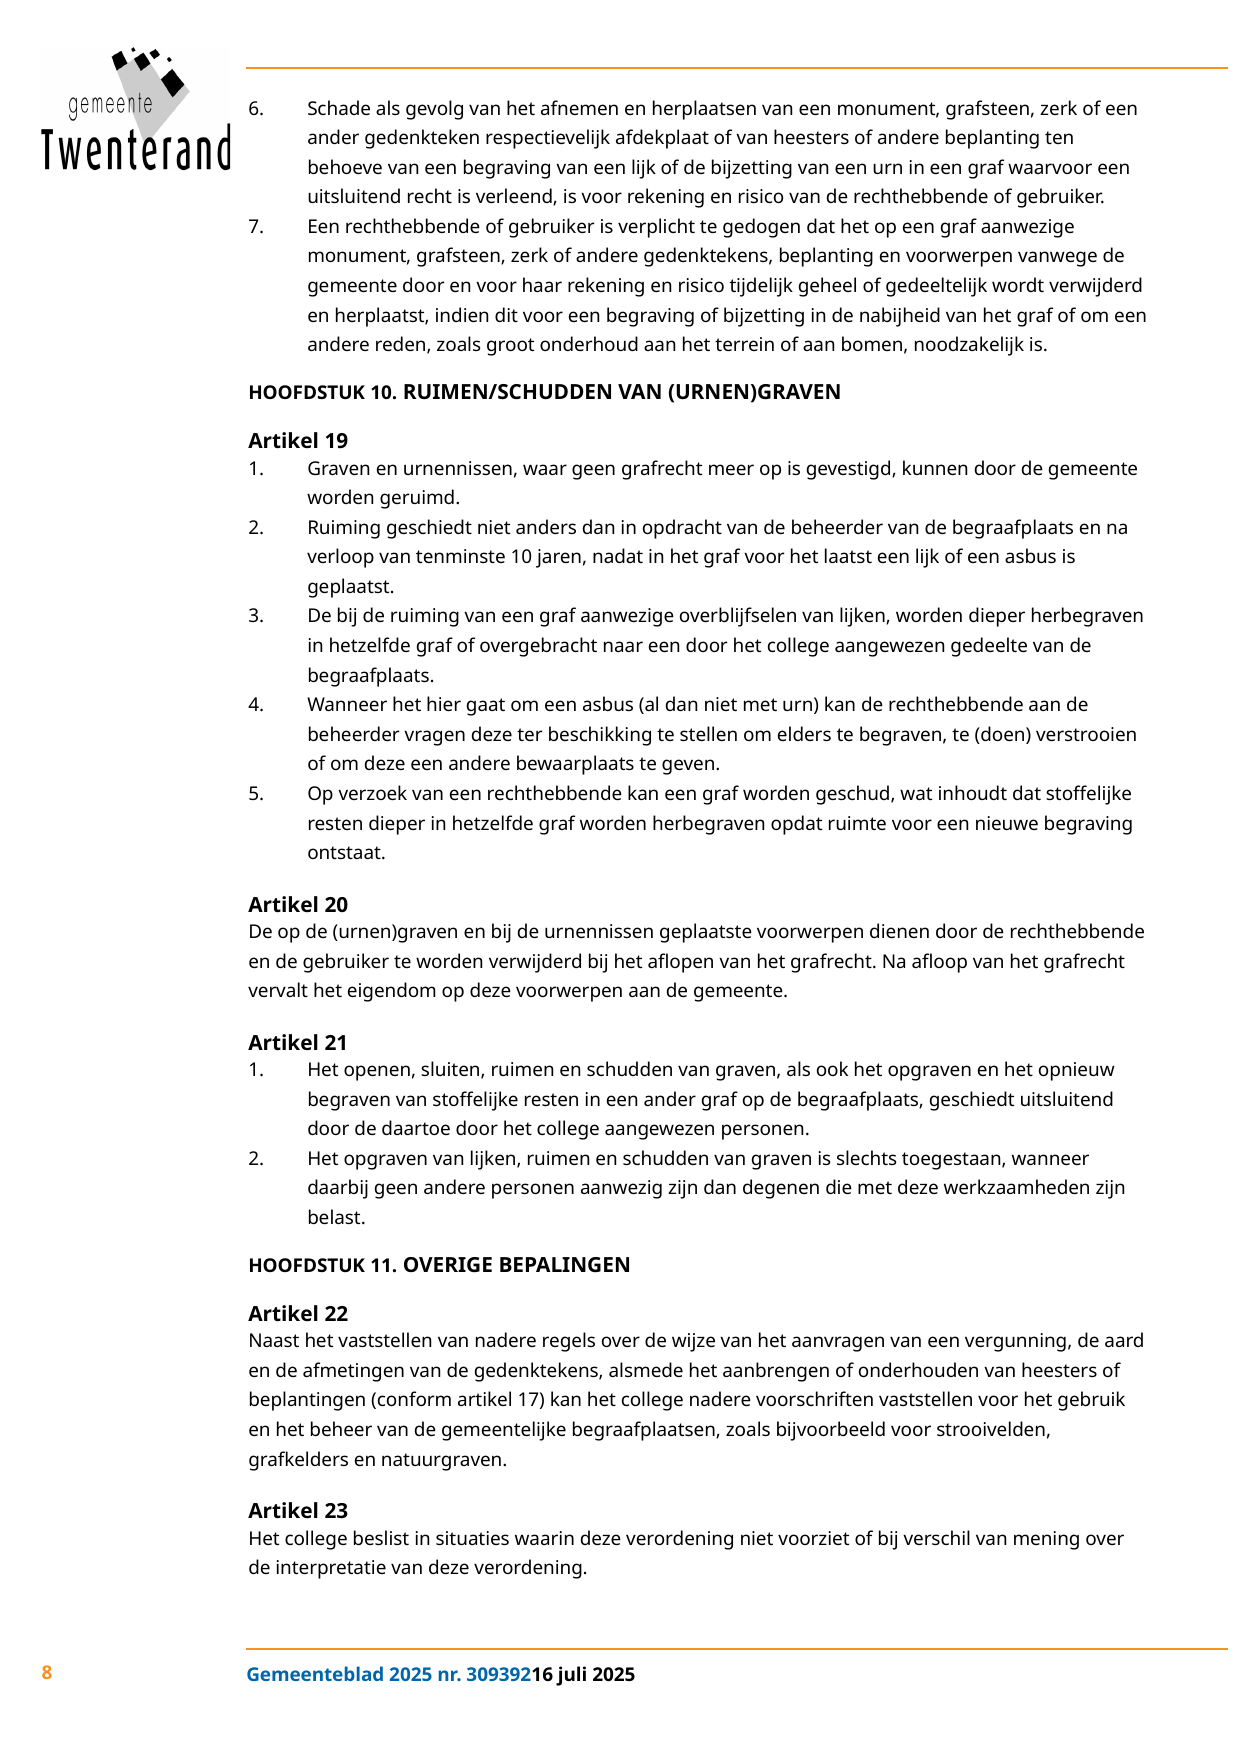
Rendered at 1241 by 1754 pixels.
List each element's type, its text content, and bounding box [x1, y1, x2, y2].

text Artikel 22 [248, 1299, 1152, 1327]
text Artikel 20 [248, 890, 1152, 918]
list Op verzoek van een rechthebbende kan een graf worden geschud, wat inhoudt dat stoffelijke resten dieper in hetzelfde graf worden herbegraven opdat ruimte voor een nieuwe begraving ontstaat. [248, 780, 1152, 865]
text Het college beslist in situaties waarin deze verordening niet voorziet of bij verschil van mening over de interpretatie van deze verordening. [248, 1525, 1152, 1580]
list Ruiming geschiedt niet anders dan in opdracht van de beheerder van de begraafplaats en na verloop van tenminste 10 jaren, nadat in het graf voor het laatst een lijk of een asbus is geplaatst. [248, 514, 1152, 599]
list Wanneer het hier gaat om een asbus (al dan niet met urn) kan de rechthebbende aan de beheerder vragen deze ter beschikking te stellen om elders te begraven, te (doen) verstrooien of om deze een andere bewaarplaats te geven. [248, 691, 1152, 776]
text Naast het vaststellen van nadere regels over de wijze van het aanvragen van een vergunning, de aard en de afmetingen van de gedenktekens, alsmede het aanbrengen of onderhouden van heesters of beplantingen (conform artikel 17) kan het college nadere voorschriften vaststellen voor het gebruik en het beheer van de gemeentelijke begraafplaatsen, zoals bijvoorbeeld voor strooivelden, grafkelders en natuurgraven. [248, 1327, 1152, 1472]
text HOOFDSTUK 10. RUIMEN/SCHUDDEN VAN (URNEN)GRAVEN [248, 377, 1152, 406]
list Schade als gevolg van het afnemen en herplaatsen van een monument, grafsteen, zerk of een ander gedenkteken respectievelijk afdekplaat of van heesters of andere beplanting ten behoeve van een begraving van een lijk of de bijzetting van een urn in een graf waarvoor een uitsluitend recht is verleend, is voor rekening en risico van de rechthebbende of gebruiker. [248, 95, 1152, 209]
text Artikel 19 [248, 426, 1152, 455]
picture [41, 47, 231, 172]
text HOOFDSTUK 11. OVERIGE BEPALINGEN [248, 1250, 1152, 1278]
text De op de (urnen)graven en bij de urnennissen geplaatste voorwerpen dienen door de rechthebbende en de gebruiker te worden verwijderd bij het aflopen van het grafrecht. Na afloop van het grafrecht vervalt het eigendom op deze voorwerpen aan de gemeente. [248, 918, 1152, 1003]
list Het openen, sluiten, ruimen en schudden van graven, als ook het opgraven en het opnieuw begraven van stoffelijke resten in een ander graf op de begraafplaats, geschiedt uitsluitend door de daartoe door het college aangewezen personen. [248, 1056, 1152, 1141]
list Graven en urnennissen, waar geen grafrecht meer op is gevestigd, kunnen door de gemeente worden geruimd. [248, 455, 1152, 510]
list Een rechthebbende of gebruiker is verplicht te gedogen dat het op een graf aanwezige monument, grafsteen, zerk of andere gedenktekens, beplanting en voorwerpen vanwege de gemeente door en voor haar rekening en risico tijdelijk geheel of gedeeltelijk wordt verwijderd en herplaatst, indien dit voor een begraving of bijzetting in de nabijheid van het graf of om een andere reden, zoals groot onderhoud aan het terrein of aan bomen, noodzakelijk is. [248, 213, 1152, 357]
list De bij de ruiming van een graf aanwezige overblijfselen van lijken, worden dieper herbegraven in hetzelfde graf of overgebracht naar een door het college aangewezen gedeelte van de begraafplaats. [248, 603, 1152, 688]
text Artikel 23 [248, 1496, 1152, 1525]
list Het opgraven van lijken, ruimen en schudden van graven is slechts toegestaan, wanneer daarbij geen andere personen aanwezig zijn dan degenen die met deze werkzaamheden zijn belast. [248, 1145, 1152, 1230]
text Artikel 21 [248, 1028, 1152, 1056]
